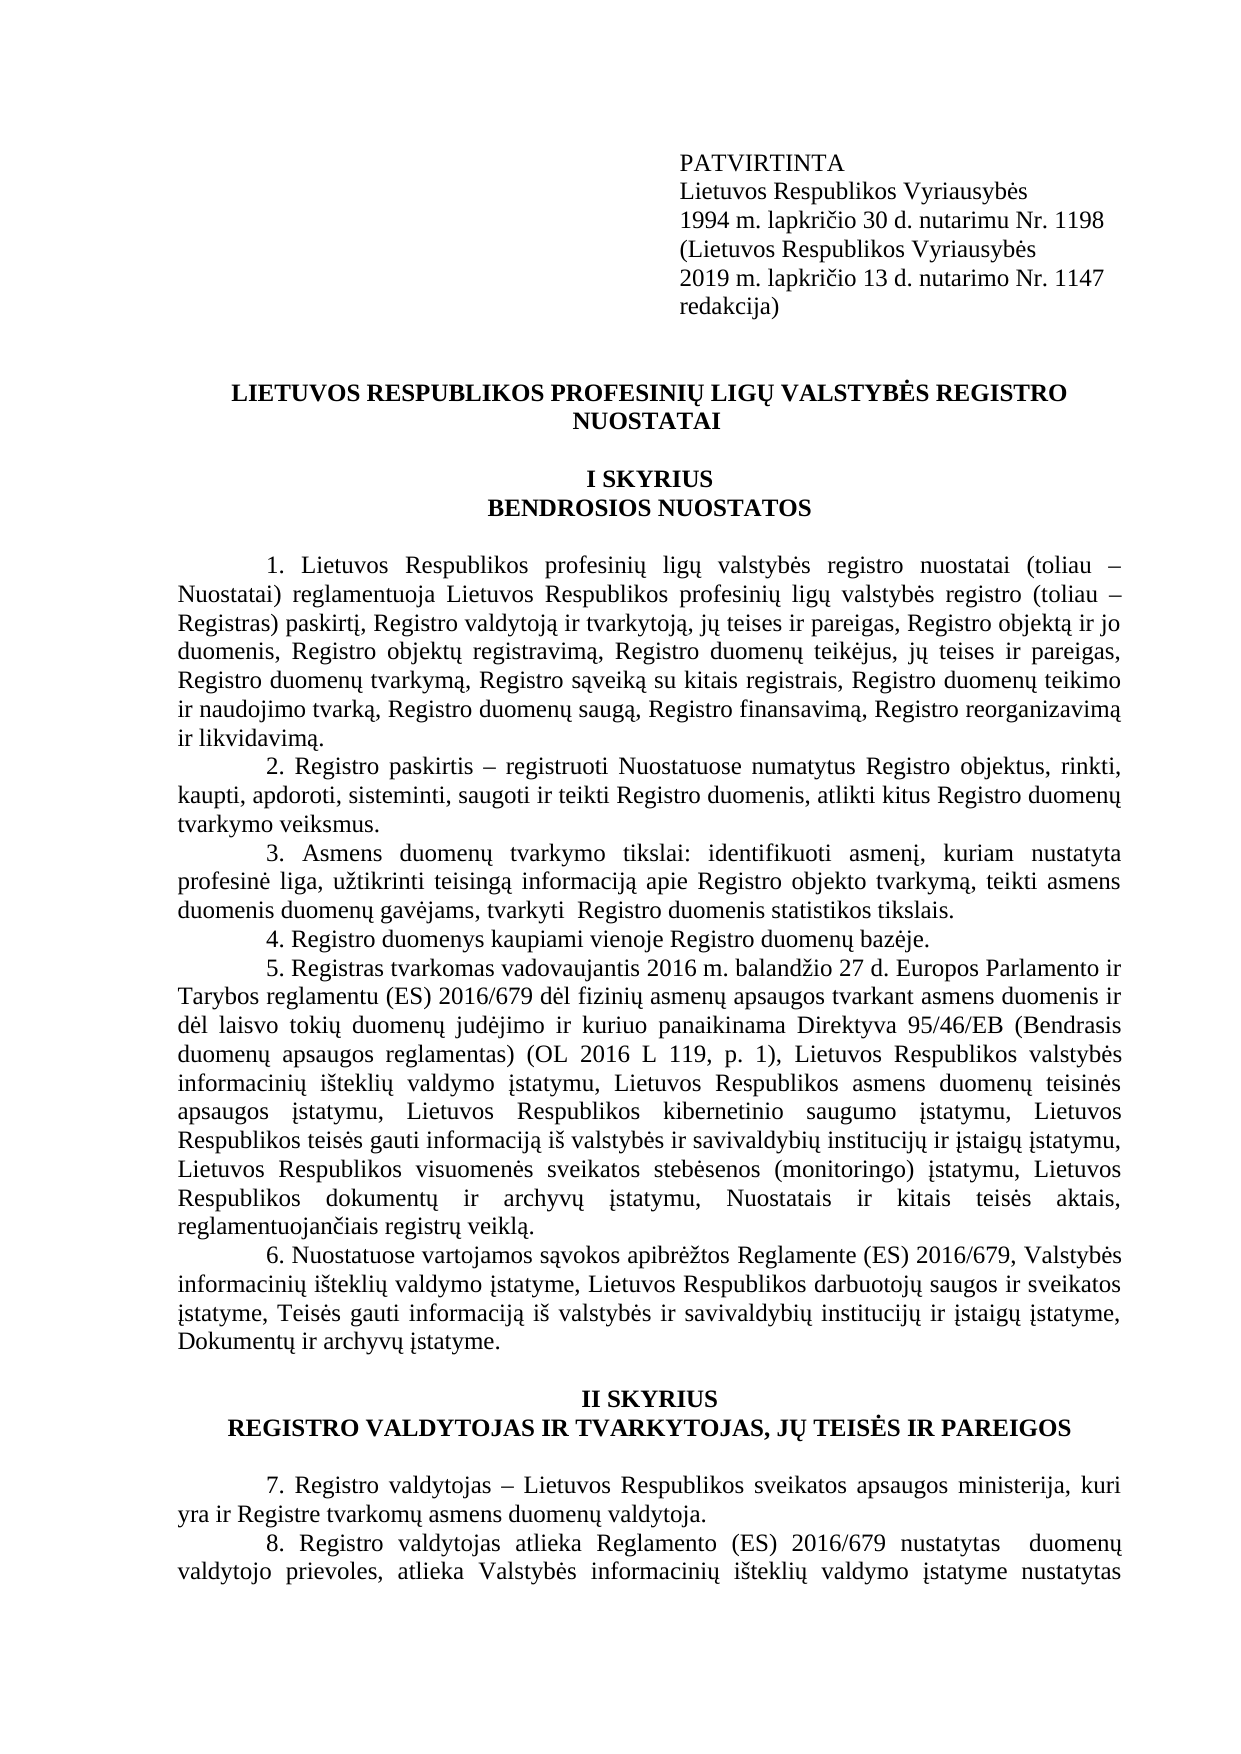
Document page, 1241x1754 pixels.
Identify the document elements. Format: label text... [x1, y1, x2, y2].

text 8. Registro valdytojas atlieka Reglamento (ES) 2016/679 nustatytas duomenų valdytojo prievoles, atlieka Valstybės informacinių išteklių valdymo įstatyme nustatytas [177, 1528, 1122, 1585]
text I SKYRIUS [177, 464, 1122, 493]
text BENDROSIOS NUOSTATOS [177, 493, 1122, 521]
text LIETUVOS RESPUBLIKOS PROFESINIŲ LIGŲ VALSTYBĖS REGISTRO NUOSTATAI [177, 378, 1122, 435]
text II SKYRIUS [177, 1384, 1122, 1413]
text PATVIRTINTA Lietuvos Respublikos Vyriausybės 1994 m. lapkričio 30 d. nutarimu Nr. 1198 (Lietuvos Respublikos Vyriausybės 2019 m. lapkričio 13 d. nutarimo Nr. 1147 redakcija) [679, 148, 1122, 320]
text 3. Asmens duomenų tvarkymo tikslai: identifikuoti asmenį, kuriam nustatyta profesinė liga, užtikrinti teisingą informaciją apie Registro objekto tvarkymą, teikti asmens duomenis duomenų gavėjams, tvarkyti Registro duomenis statistikos tikslais. [177, 838, 1122, 924]
text 7. Registro valdytojas – Lietuvos Respublikos sveikatos apsaugos ministerija, kuri yra ir Registre tvarkomų asmens duomenų valdytoja. [177, 1470, 1122, 1528]
text REGISTRO VALDYTOJAS IR TVARKYTOJAS, JŲ TEISĖS IR PAREIGOS [177, 1413, 1122, 1441]
text 4. Registro duomenys kaupiami vienoje Registro duomenų bazėje. [177, 924, 1122, 953]
text 5. Registras tvarkomas vadovaujantis 2016 m. balandžio 27 d. Europos Parlamento ir Tarybos reglamentu (ES) 2016/679 dėl fizinių asmenų apsaugos tvarkant asmens duomenis ir dėl laisvo tokių duomenų judėjimo ir kuriuo panaikinama Direktyva 95/46/EB (Bendrasis duomenų apsaugos reglamentas) (OL 2016 L 119, p. 1), Lietuvos Respublikos valstybės informacinių išteklių valdymo įstatymu, Lietuvos Respublikos asmens duomenų teisinės apsaugos įstatymu, Lietuvos Respublikos kibernetinio saugumo įstatymu, Lietuvos Respublikos teisės gauti informaciją iš valstybės ir savivaldybių institucijų ir įstaigų įstatymu, Lietuvos Respublikos visuomenės sveikatos stebėsenos (monitoringo) įstatymu, Lietuvos Respublikos dokumentų ir archyvų įstatymu, Nuostatais ir kitais teisės aktais, reglamentuojančiais registrų veiklą. [177, 953, 1122, 1240]
text 1. Lietuvos Respublikos profesinių ligų valstybės registro nuostatai (toliau – Nuostatai) reglamentuoja Lietuvos Respublikos profesinių ligų valstybės registro (toliau – Registras) paskirtį, Registro valdytoją ir tvarkytoją, jų teises ir pareigas, Registro objektą ir jo duomenis, Registro objektų registravimą, Registro duomenų teikėjus, jų teises ir pareigas, Registro duomenų tvarkymą, Registro sąveiką su kitais registrais, Registro duomenų teikimo ir naudojimo tvarką, Registro duomenų saugą, Registro finansavimą, Registro reorganizavimą ir likvidavimą. [177, 550, 1122, 751]
text 2. Registro paskirtis – registruoti Nuostatuose numatytus Registro objektus, rinkti, kaupti, apdoroti, sisteminti, saugoti ir teikti Registro duomenis, atlikti kitus Registro duomenų tvarkymo veiksmus. [177, 751, 1122, 838]
text 6. Nuostatuose vartojamos sąvokos apibrėžtos Reglamente (ES) 2016/679, Valstybės informacinių išteklių valdymo įstatyme, Lietuvos Respublikos darbuotojų saugos ir sveikatos įstatyme, Teisės gauti informaciją iš valstybės ir savivaldybių institucijų ir įstaigų įstatyme, Dokumentų ir archyvų įstatyme. [177, 1240, 1122, 1355]
